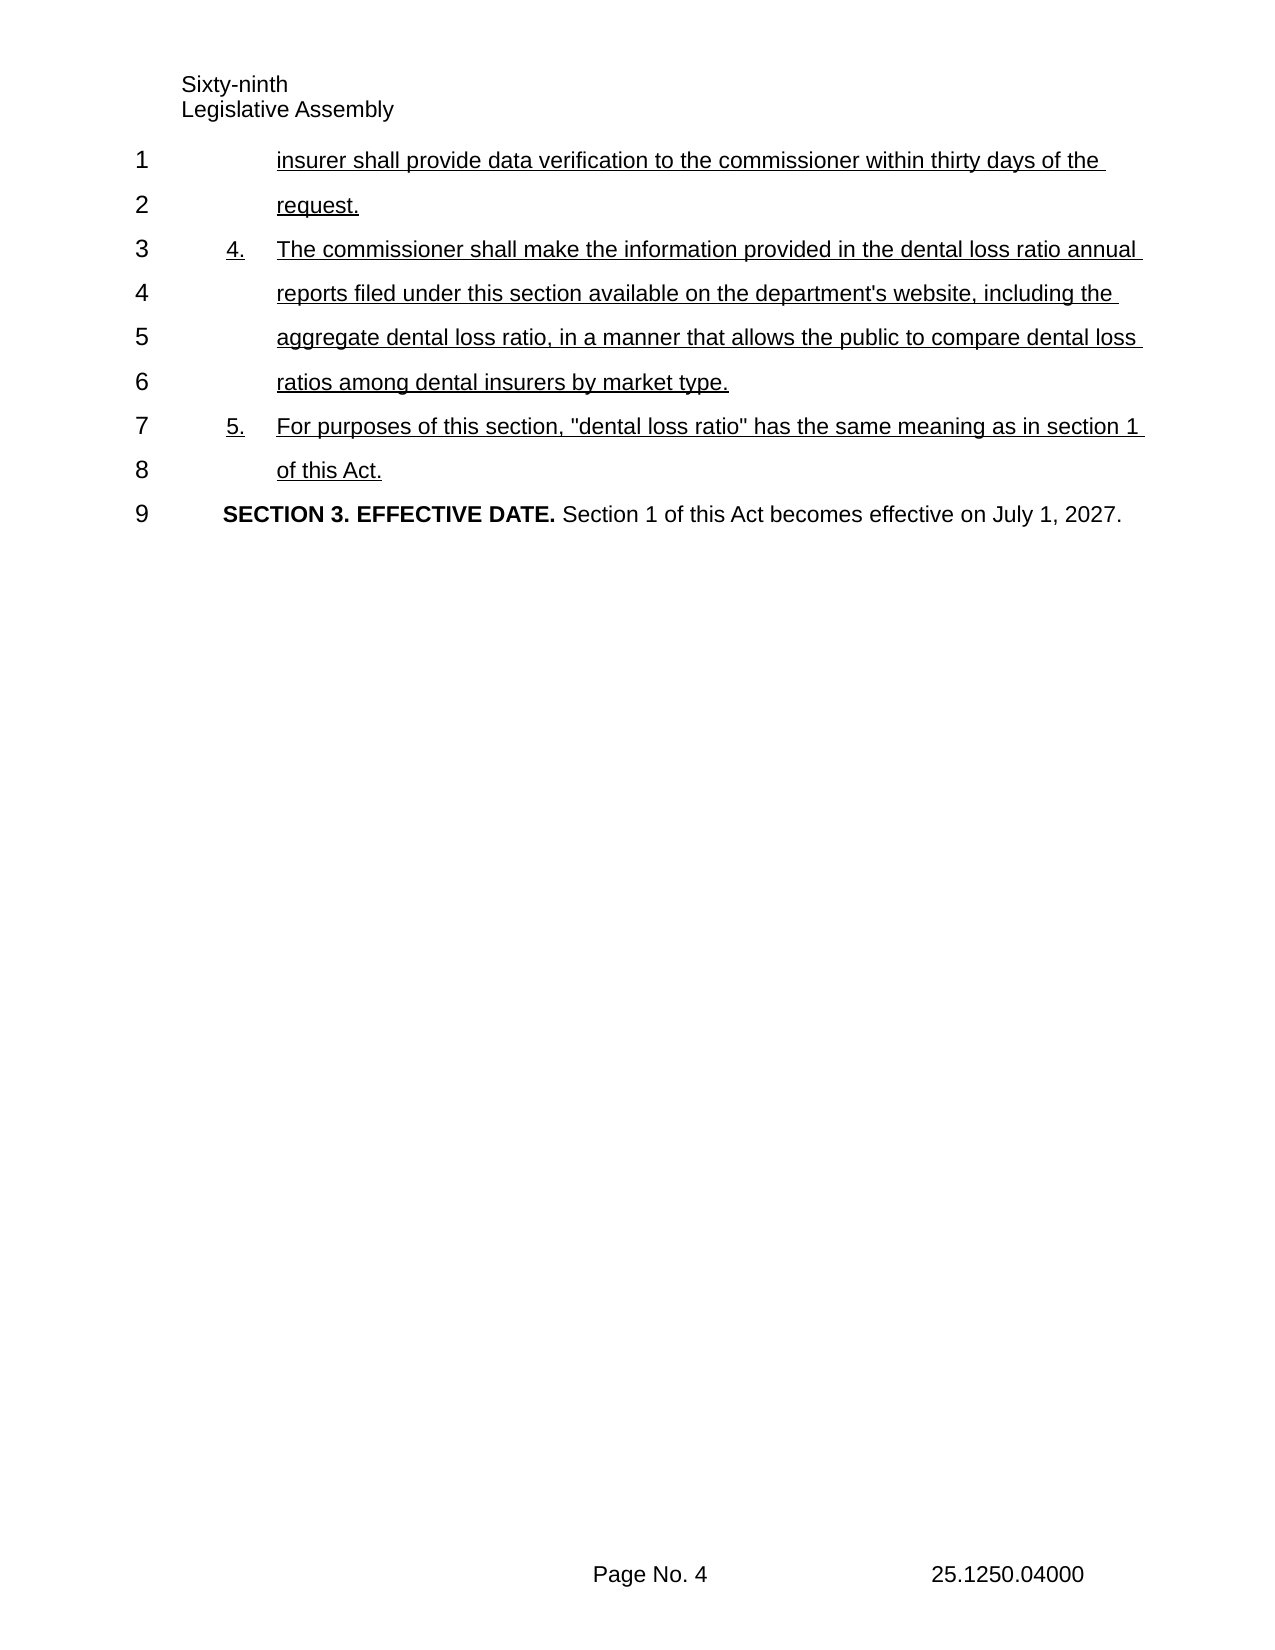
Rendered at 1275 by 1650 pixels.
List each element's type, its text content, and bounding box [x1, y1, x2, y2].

text insurer shall provide data verification to the commissioner within thirty days of the request. [181, 133, 1154, 222]
text SECTION 3. EFFECTIVE DATE. Section 1 of this Act becomes effective on July 1, 2027. [181, 487, 1154, 532]
text 4. The commissioner shall make the information provided in the dental loss ratio annual reports filed under this section available on the department's website, including the aggregate dental loss ratio, in a manner that allows the public to compare dental loss ratios among dental insurers by market type. [181, 222, 1154, 399]
text 5. For purposes of this section, "dental loss ratio" has the same meaning as in section 1 of this Act. [181, 399, 1154, 487]
